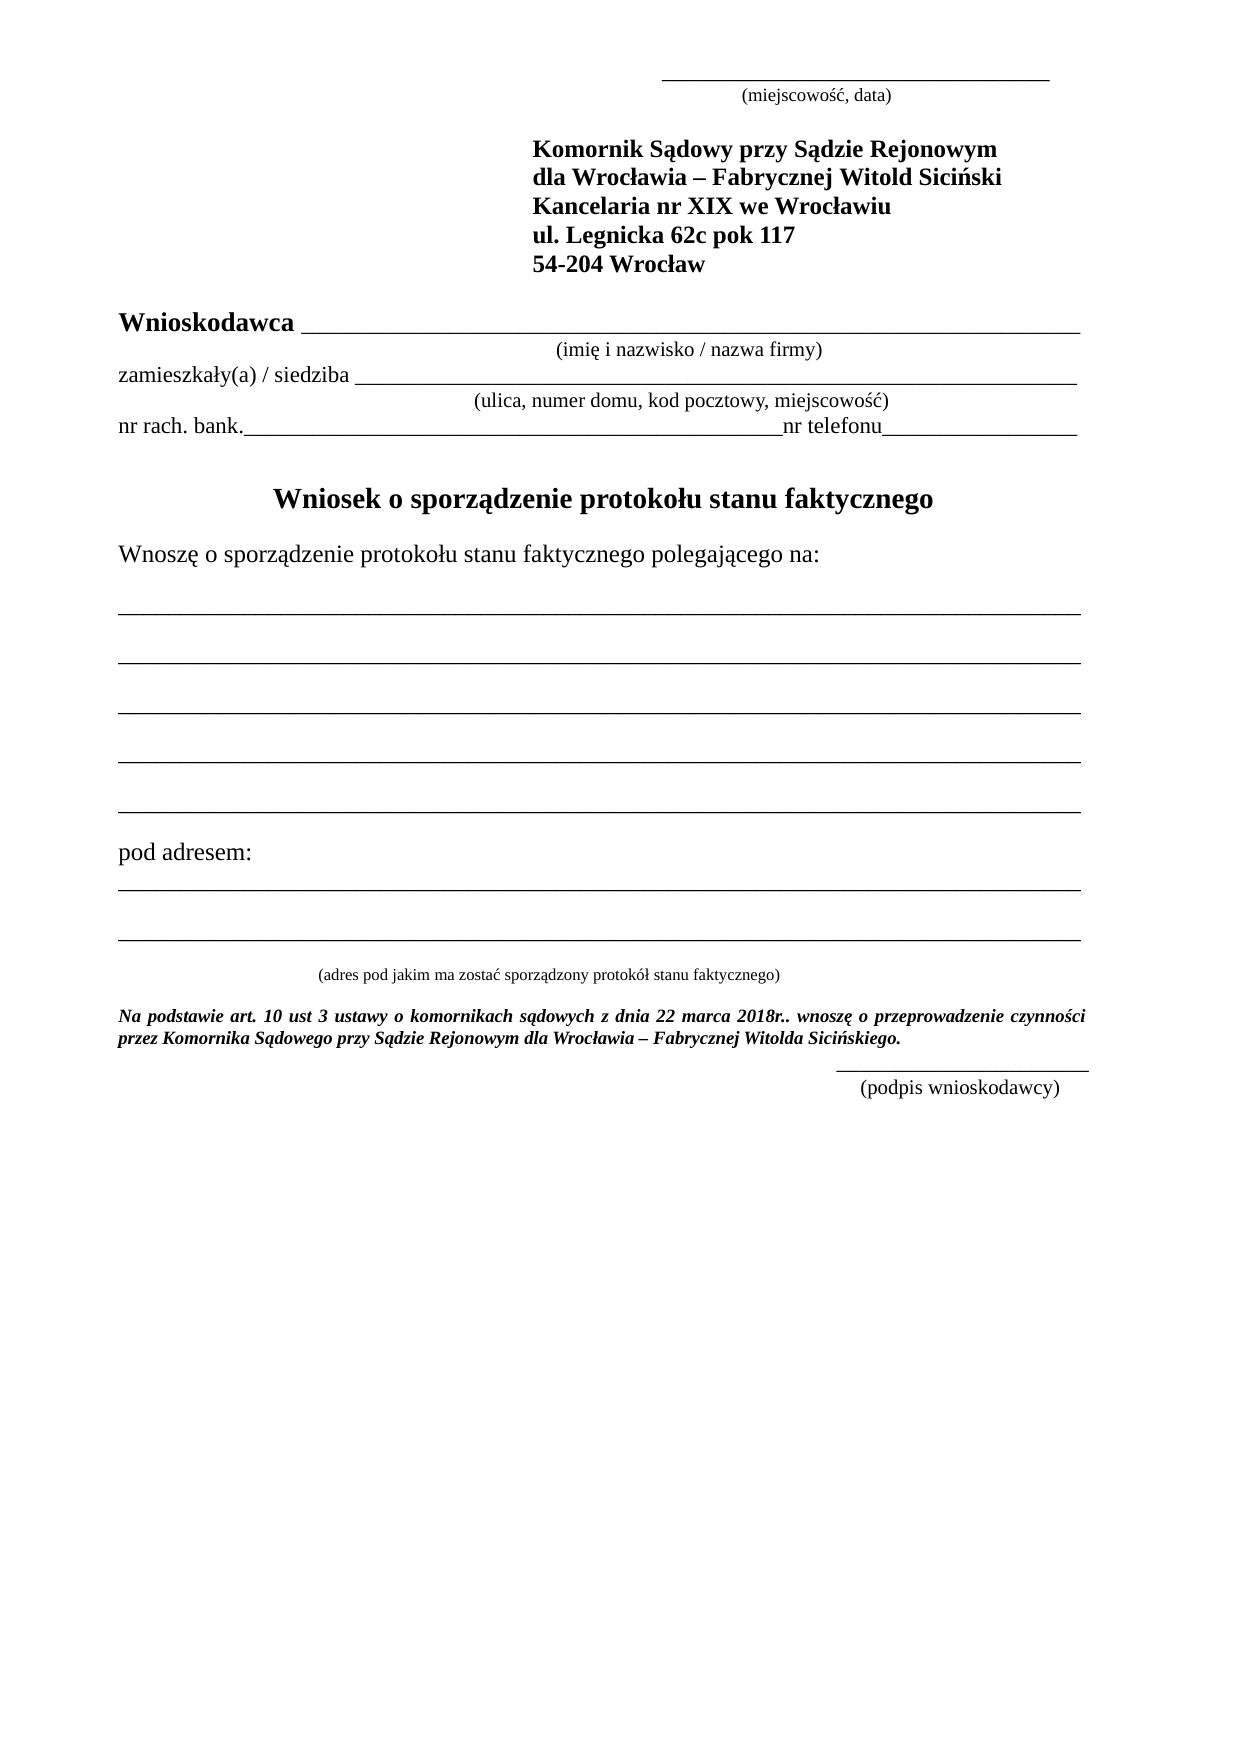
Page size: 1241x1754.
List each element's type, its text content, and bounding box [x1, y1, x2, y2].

text (miejscowość, data) [662, 83, 1088, 105]
text _____________________________________________________________________________ [118, 737, 1088, 766]
text 54-204 Wrocław [532, 249, 1088, 277]
text nr rach. bank._______________________________________________nr telefonu_________________ [118, 412, 1088, 438]
text _____________________________________________________________________________ [118, 589, 1088, 617]
text (ulica, numer domu, kod pocztowy, miejscowość) [118, 388, 1088, 412]
text (adres pod jakim ma zostać sporządzony protokół stanu faktycznego) [118, 964, 1088, 984]
text pod adresem: _____________________________________________________________________________ [118, 837, 1088, 894]
text zamieszkały(a) / siedziba _______________________________________________________________ [118, 361, 1088, 388]
text _____________________________________________________________________________ [118, 688, 1088, 717]
text ______________________ [118, 1048, 1088, 1075]
text (podpis wnioskodawcy) [118, 1075, 1088, 1099]
text Na podstawie art. 10 ust 3 ustawy o komornikach sądowych z dnia 22 marca 2018r.. wnoszę o przeprowadzenie czynności przez Komornika Sądowego przy Sądzie Rejonowym dla Wrocławia – Fabrycznej Witolda Sicińskiego. [118, 1005, 1088, 1048]
text _____________________________________________________________________________ [118, 638, 1088, 667]
text _____________________________________________________________________________ [118, 787, 1088, 816]
text ul. Legnicka 62c pok 117 [532, 220, 1088, 249]
text Kancelaria nr XIX we Wrocławiu [532, 191, 1088, 220]
text (imię i nazwisko / nazwa firmy) [118, 337, 1088, 361]
text _____________________________________________________________________________ [118, 915, 1088, 944]
text Wnoszę o sporządzenie protokołu stanu faktycznego polegającego na: [118, 539, 1088, 568]
text Wnioskodawca ____________________________________________________________________ [118, 306, 1088, 337]
text dla Wrocławia – Fabrycznej Witold Siciński [532, 162, 1088, 191]
text Wniosek o sporządzenie protokołu stanu faktycznego [118, 481, 1088, 515]
text Komornik Sądowy przy Sądzie Rejonowym [532, 134, 1088, 162]
text _______________________________ [662, 55, 1088, 83]
